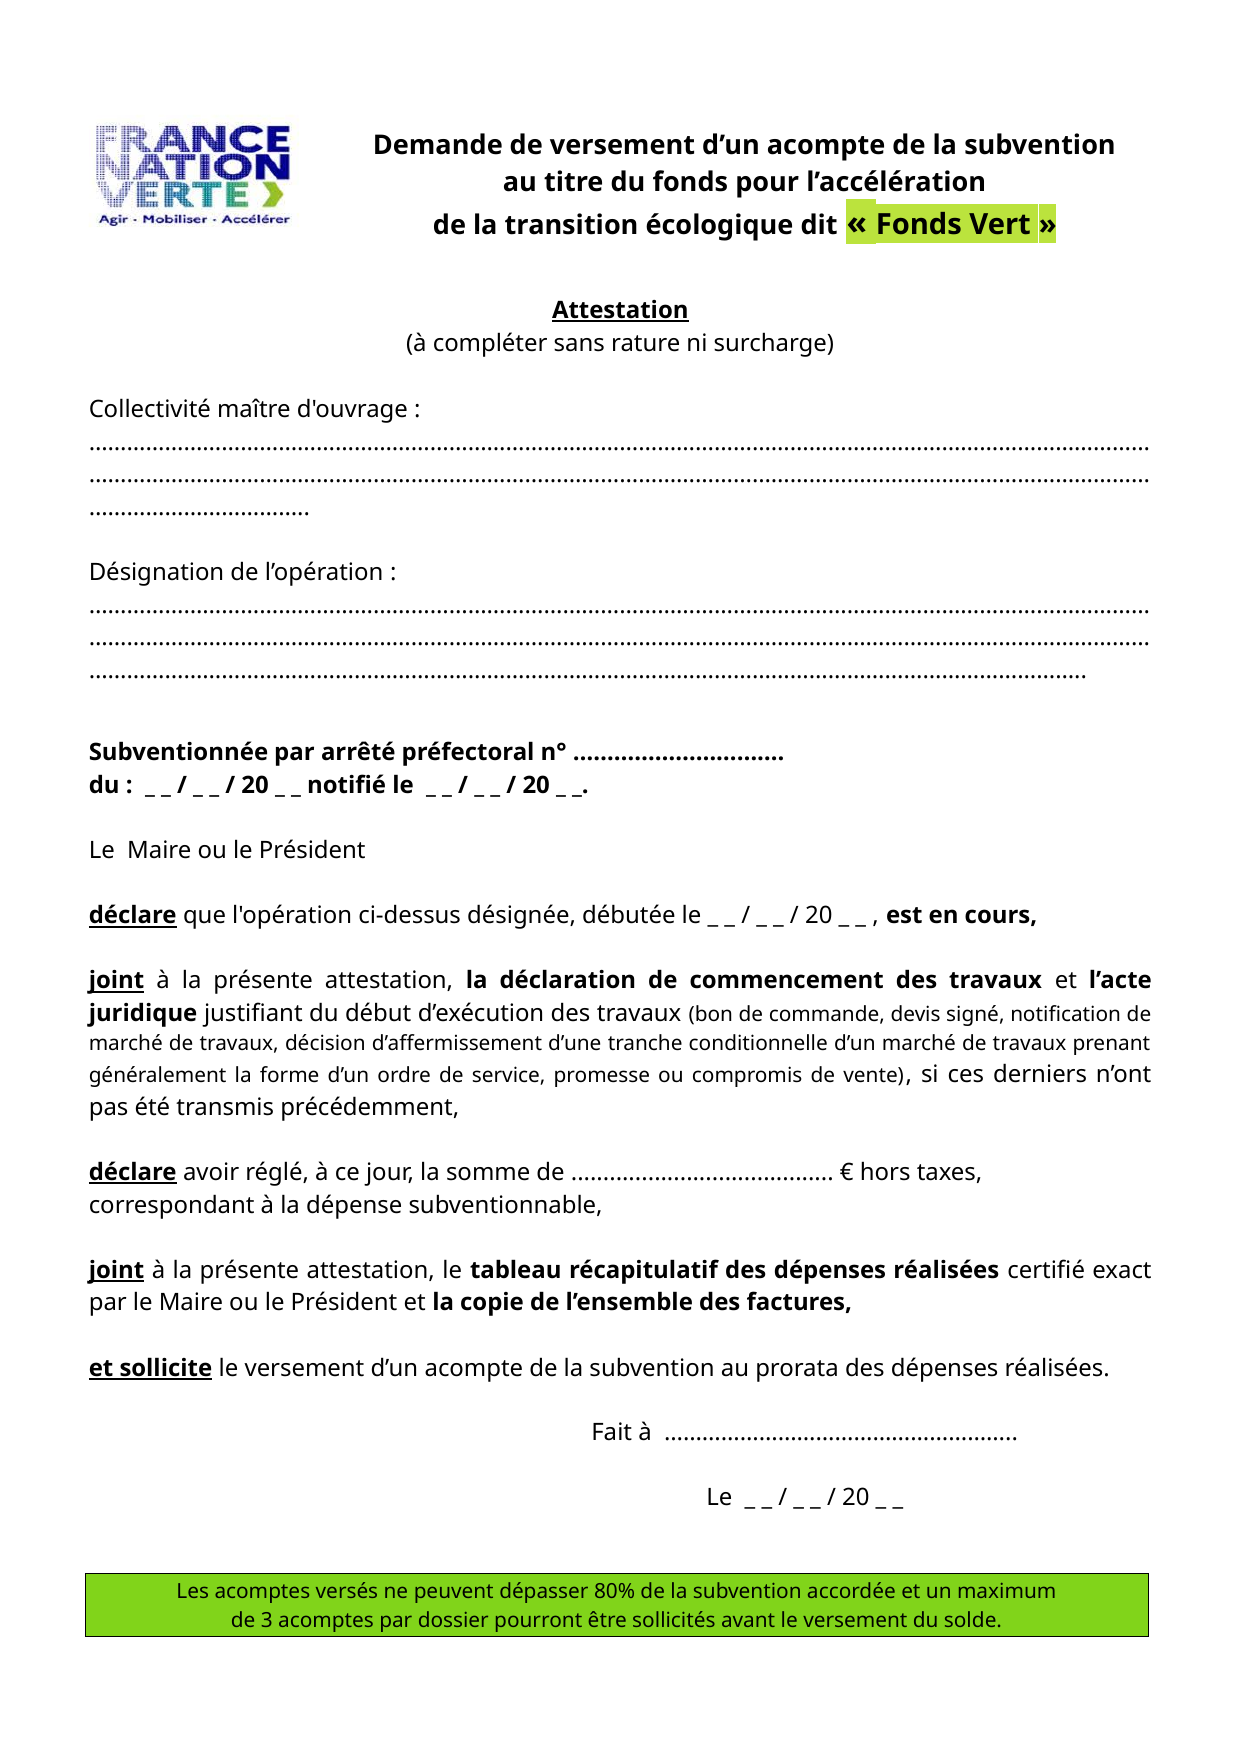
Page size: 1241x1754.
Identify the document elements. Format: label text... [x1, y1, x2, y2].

text déclare que l'opération ci-dessus désignée, débutée le _ _ / _ _ / 20 _ _ , est en cours, [88, 898, 1152, 931]
text joint à la présente attestation, la déclaration de commencement des travaux et l’acte juridique justifiant du début d’exécution des travaux (bon de commande, devis signé, notification de marché de travaux, décision d’affermissement d’une tranche conditionnelle d’un marché de travaux prenant généralement la forme d’un ordre de service, promesse ou compromis de vente), si ces derniers n’ont pas été transmis précédemment, [88, 963, 1152, 1122]
text Demande de versement d’un acompte de la subvention [319, 125, 1152, 162]
text joint à la présente attestation, le tableau récapitulatif des dépenses réalisées certifié exact par le Maire ou le Président et la copie de l’ensemble des factures, [88, 1253, 1152, 1318]
text Désignation de l’opération : [88, 555, 1152, 588]
text Subventionnée par arrêté préfectoral n° …………………………. [88, 735, 1152, 768]
text Le _ _ / _ _ / 20 _ _ [458, 1479, 1152, 1512]
text du : _ _ / _ _ / 20 _ _ notifié le _ _ / _ _ / 20 _ _. [88, 768, 1152, 800]
text Attestation [88, 293, 1152, 325]
text déclare avoir réglé, à ce jour, la somme de ......................................... € hors taxes, [88, 1155, 1152, 1187]
text de la transition écologique dit « Fonds Vert » [88, 199, 1152, 244]
text Le Maire ou le Président [88, 833, 1152, 866]
text et sollicite le versement d’un acompte de la subvention au prorata des dépenses réalisées. [88, 1350, 1152, 1383]
text correspondant à la dépense subventionnable, [88, 1187, 1152, 1220]
text au titre du fonds pour l’accélération [319, 162, 1152, 199]
text ……………………………………………………………………………………………………………………………………………………………………………………………………………………………………………………………………………………………………………………………………….. [88, 424, 1152, 522]
text …………………………………………………………………………………………………………………………………………………………………………………………………………………………………………………………………………………………………………………………………………………………………………………………………………………………………………………….. [88, 588, 1152, 685]
text (à compléter sans rature ni surcharge) [88, 325, 1152, 358]
picture [66, 105, 319, 241]
text Collectivité maître d'ouvrage : [88, 392, 1152, 424]
text Fait à ……………………………………………….. [458, 1414, 1152, 1447]
